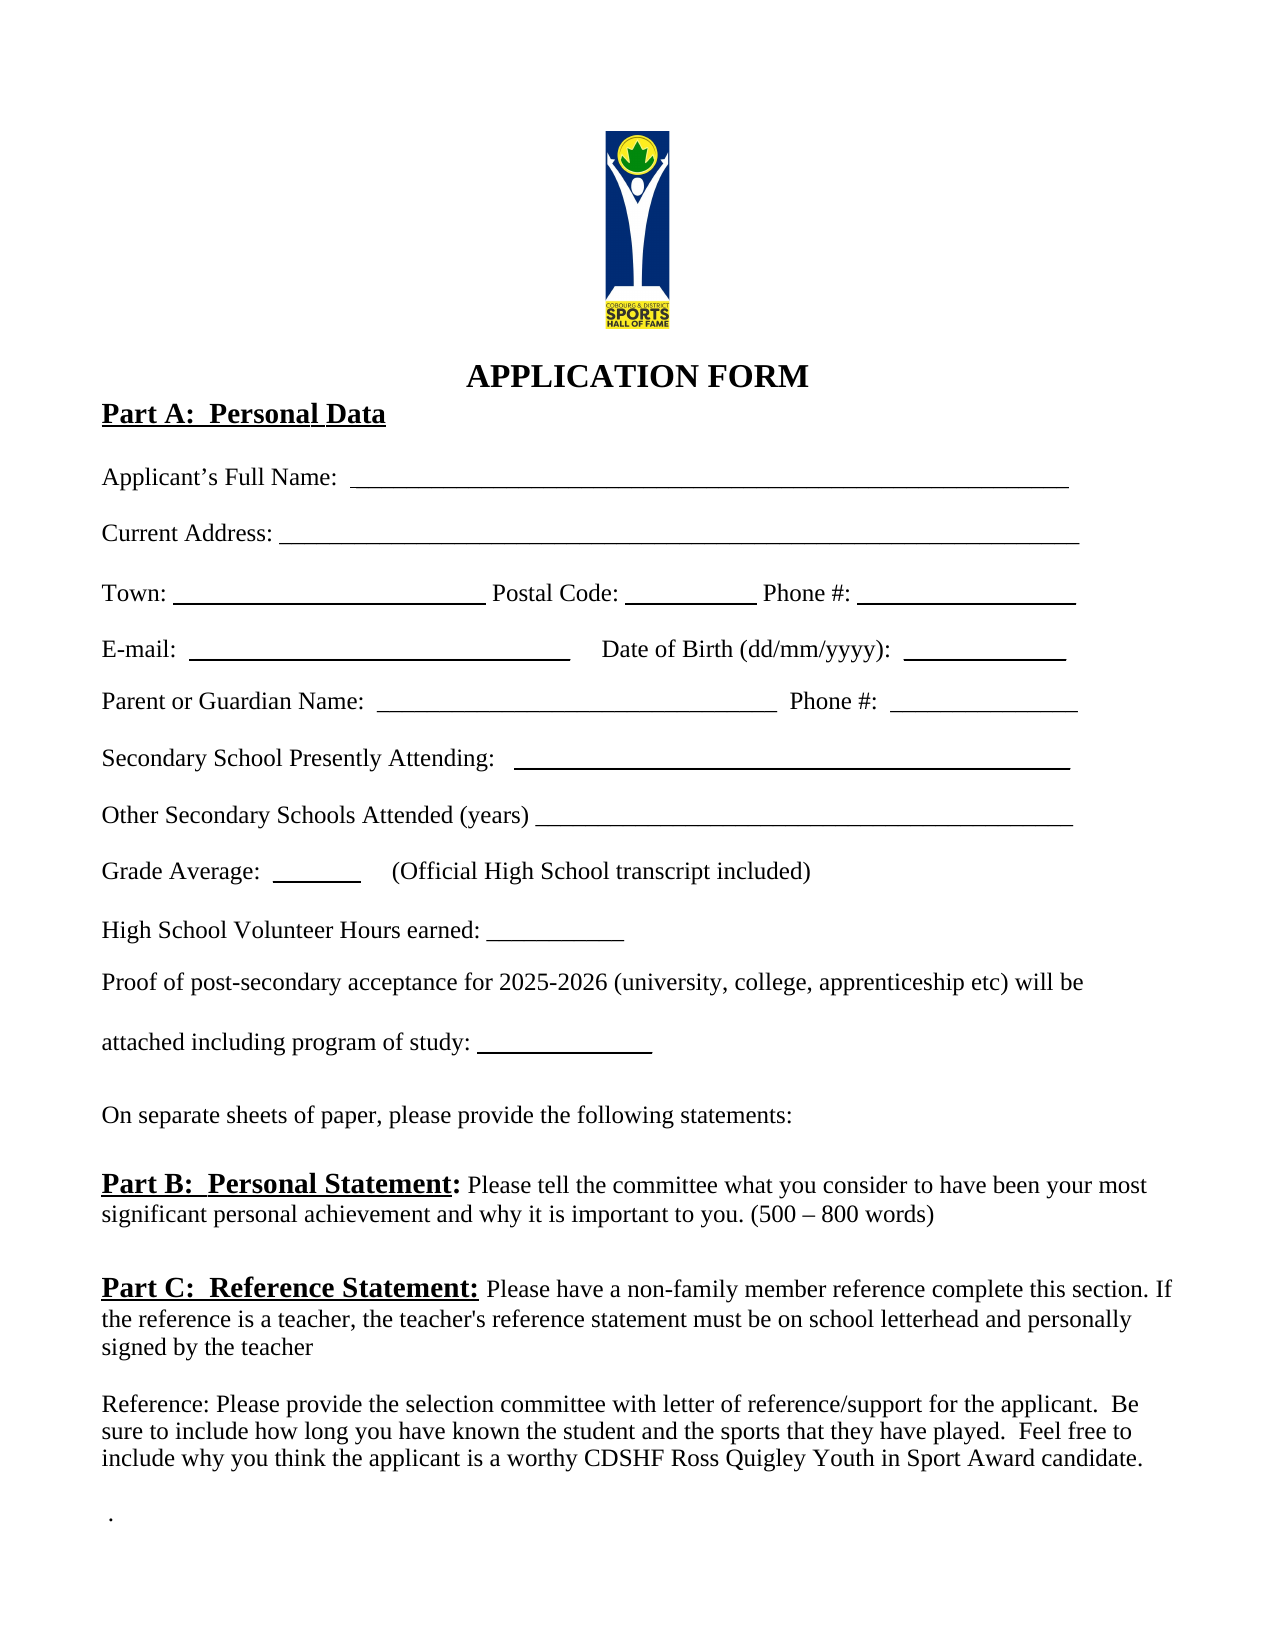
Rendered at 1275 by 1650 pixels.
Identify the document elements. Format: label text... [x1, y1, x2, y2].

text Town: _________________________ Postal Code: __________ Phone #: _________________ [101, 579, 1185, 606]
text Part A: Personal Data [101, 397, 1185, 428]
text Part C: Reference Statement: Please have a non-family member reference complete this section. If the reference is a teacher, the teacher's reference statement must be on school letterhead and personally signed by the teacher [101, 1270, 1185, 1361]
text High School Volunteer Hours earned: ___________ [101, 917, 1185, 944]
text Proof of post-secondary acceptance for 2025-2026 (university, college, apprenticeship etc) will be [101, 968, 1185, 995]
text attached including program of study: ______________ [101, 1028, 1185, 1055]
text Current Address: ________________________________________________________________ [101, 518, 1185, 546]
text Secondary School Presently Attending: ____________________________________________ [101, 744, 1185, 771]
text On separate sheets of paper, please provide the following statements: [101, 1100, 1185, 1128]
text Other Secondary Schools Attended (years) ___________________________________________ [101, 800, 1185, 827]
text Parent or Guardian Name: ________________________________ Phone #: _______________ [90, 690, 1185, 715]
text . [101, 1499, 1178, 1526]
text Reference: Please provide the selection committee with letter of reference/support for the applicant. Be sure to include how long you have known the student and the sports that they have played. Feel free to include why you think the applicant is a worthy CDSHF Ross Quigley Youth in Sport Award candidate. [101, 1390, 1178, 1472]
text E-mail: ______________________________ Date of Birth (dd/mm/yyyy): _____________ [101, 635, 1185, 662]
text Part B: Personal Statement: Please tell the committee what you consider to have been your most significant personal achievement and why it is important to you. (500 – 800 words) [101, 1170, 1148, 1228]
text Grade Average: _______ (Official High School transcript included) [101, 857, 1185, 884]
text APPLICATION FORM [90, 356, 1185, 395]
text Applicant’s Full Name: _________________________________________________________ [101, 462, 1185, 489]
